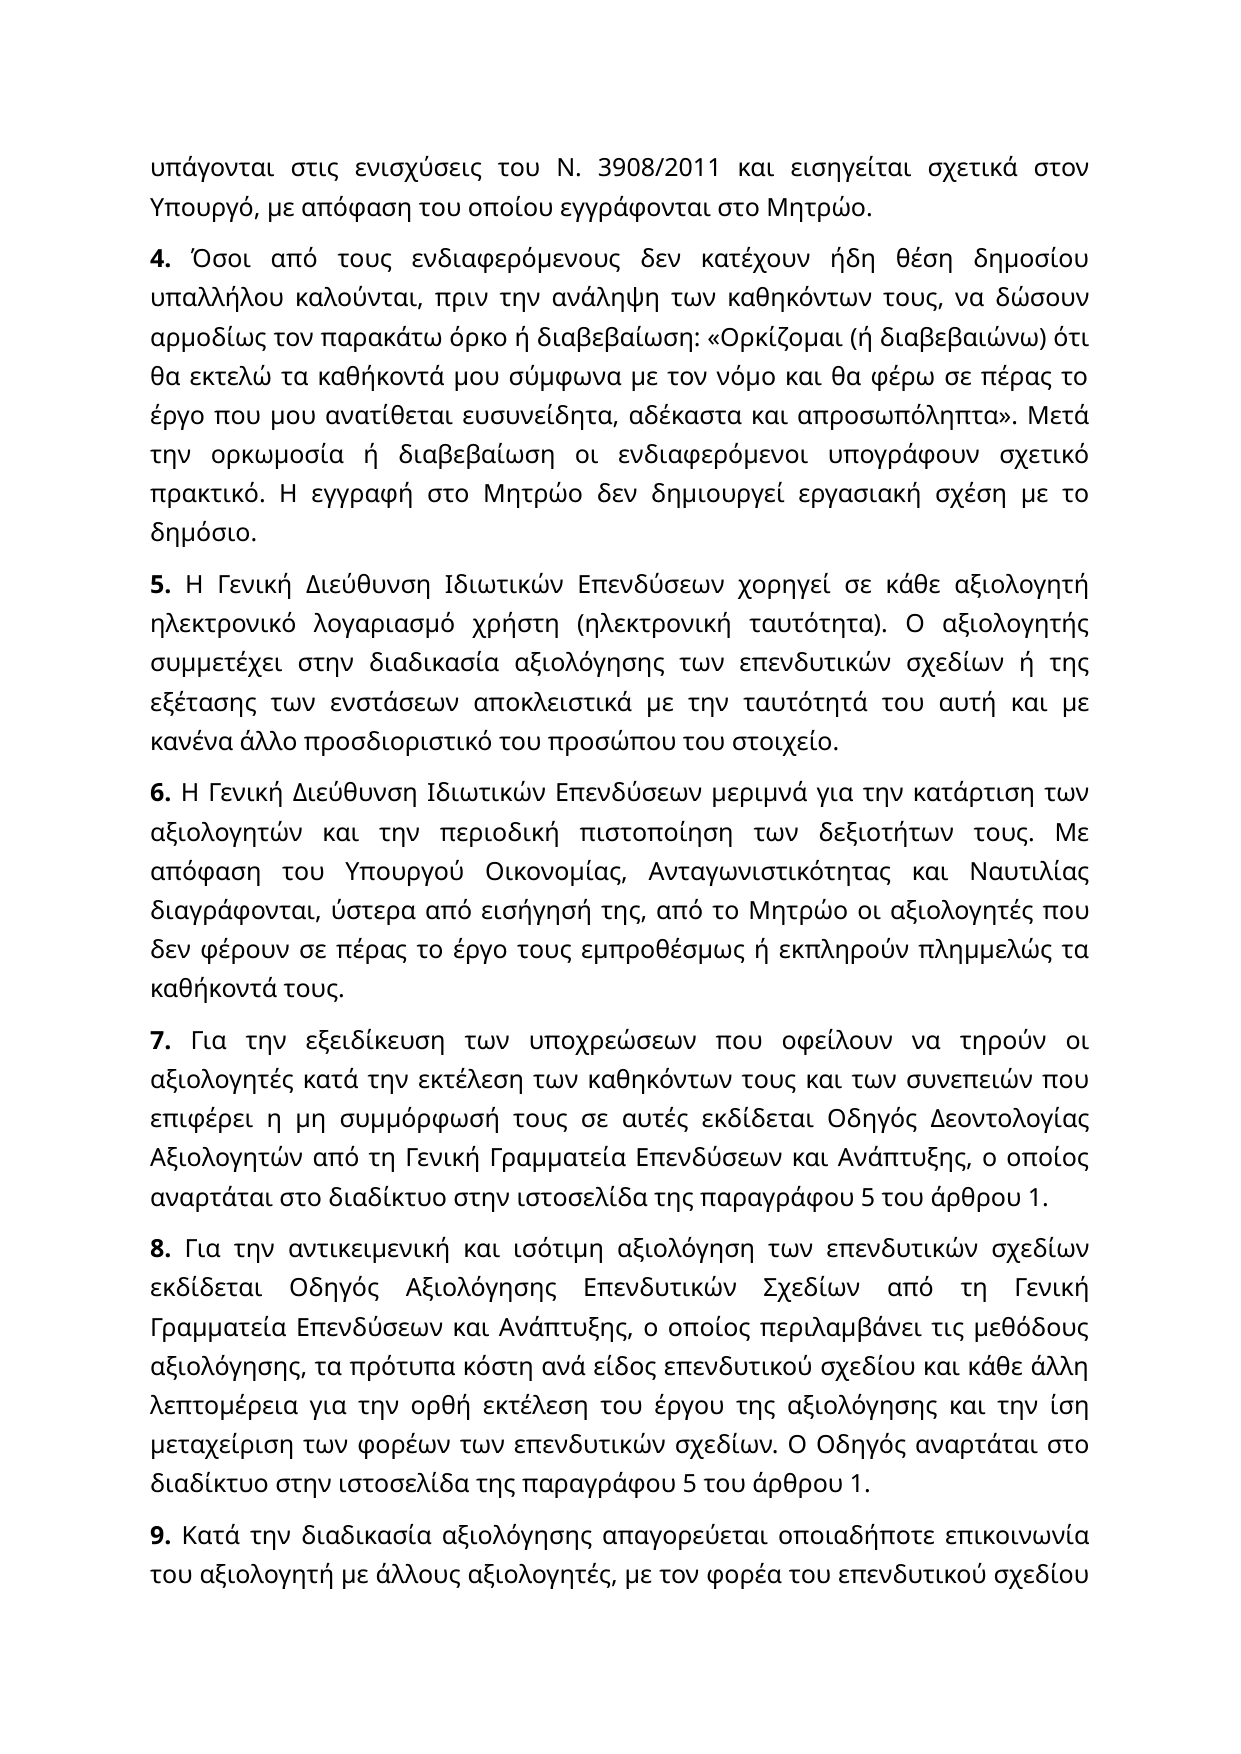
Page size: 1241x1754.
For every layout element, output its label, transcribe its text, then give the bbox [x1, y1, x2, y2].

text 7. Για την εξειδίκευση των υποχρεώσεων που οφείλουν να τηρούν οι αξιολογητές κατά την εκτέλεση των καθηκόντων τους και των συνεπειών που επιφέρει η μη συμμόρφωσή τους σε αυτές εκδίδεται Οδηγός Δεοντολογίας Αξιολογητών από τη Γενική Γραμματεία Επενδύσεων και Ανάπτυξης, ο οποίος αναρτάται στο διαδίκτυο στην ιστοσελίδα της παραγράφου 5 του άρθρου 1. [150, 1022, 1090, 1213]
text 6. Η Γενική Διεύθυνση Ιδιωτικών Επενδύσεων μεριμνά για την κατάρτιση των αξιολογητών και την περιοδική πιστοποίηση των δεξιοτήτων τους. Με απόφαση του Υπουργού Οικονομίας, Ανταγωνιστικότητας και Ναυτιλίας διαγράφονται, ύστερα από εισήγησή της, από το Μητρώο οι αξιολογητές που δεν φέρουν σε πέρας το έργο τους εμπροθέσμως ή εκπληρούν πλημμελώς τα καθήκοντά τους. [150, 775, 1090, 1005]
text 9. Κατά την διαδικασία αξιολόγησης απαγορεύεται οποιαδήποτε επικοινωνία του αξιολογητή με άλλους αξιολογητές, με τον φορέα του επενδυτικού σχεδίου [150, 1517, 1090, 1591]
text 5. Η Γενική Διεύθυνση Ιδιωτικών Επενδύσεων χορηγεί σε κάθε αξιολογητή ηλεκτρονικό λογαριασμό χρήστη (ηλεκτρονική ταυτότητα). Ο αξιολογητής συμμετέχει στην διαδικασία αξιολόγησης των επενδυτικών σχεδίων ή της εξέτασης των ενστάσεων αποκλειστικά με την ταυτότητά του αυτή και με κανένα άλλο προσδιοριστικό του προσώπου του στοιχείο. [150, 567, 1090, 757]
text υπάγονται στις ενισχύσεις του Ν. 3908/2011 και εισηγείται σχετικά στον Υπουργό, με απόφαση του οποίου εγγράφονται στο Μητρώο. [150, 150, 1090, 223]
text 8. Για την αντικειμενική και ισότιμη αξιολόγηση των επενδυτικών σχεδίων εκδίδεται Οδηγός Αξιολόγησης Επενδυτικών Σχεδίων από τη Γενική Γραμματεία Επενδύσεων και Ανάπτυξης, ο οποίος περιλαμβάνει τις μεθόδους αξιολόγησης, τα πρότυπα κόστη ανά είδος επενδυτικού σχεδίου και κάθε άλλη λεπτομέρεια για την ορθή εκτέλεση του έργου της αξιολόγησης και την ίση μεταχείριση των φορέων των επενδυτικών σχεδίων. Ο Οδηγός αναρτάται στο διαδίκτυο στην ιστοσελίδα της παραγράφου 5 του άρθρου 1. [150, 1231, 1090, 1500]
text 4. Όσοι από τους ενδιαφερόμενους δεν κατέχουν ήδη θέση δημοσίου υπαλλήλου καλούνται, πριν την ανάληψη των καθηκόντων τους, να δώσουν αρμοδίως τον παρακάτω όρκο ή διαβεβαίωση: «Ορκίζομαι (ή διαβεβαιώνω) ότι θα εκτελώ τα καθήκοντά μου σύμφωνα με τον νόμο και θα φέρω σε πέρας το έργο που μου ανατίθεται ευσυνείδητα, αδέκαστα και απροσωπόληπτα». Μετά την ορκωμοσία ή διαβεβαίωση οι ενδιαφερόμενοι υπογράφουν σχετικό πρακτικό. Η εγγραφή στο Μητρώο δεν δημιουργεί εργασιακή σχέση με το δημόσιο. [150, 241, 1090, 549]
